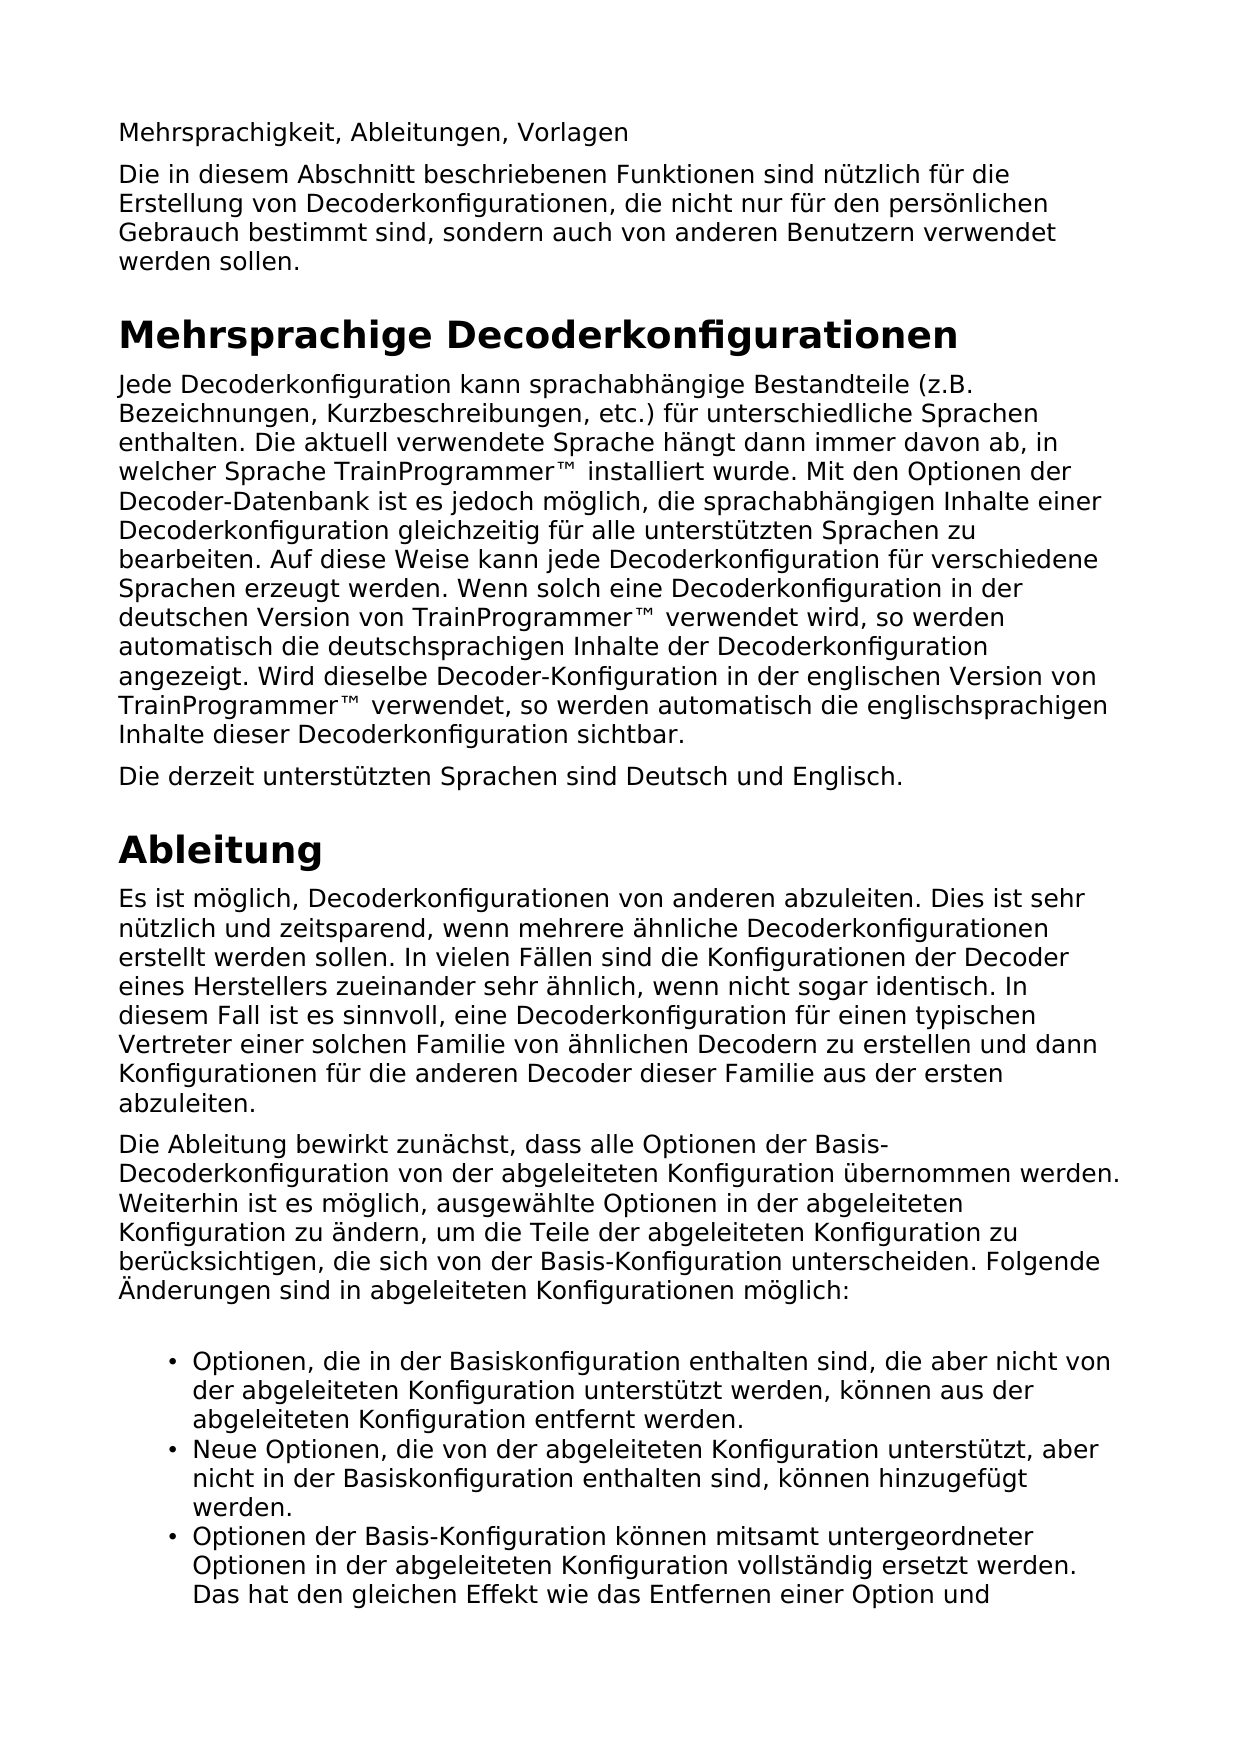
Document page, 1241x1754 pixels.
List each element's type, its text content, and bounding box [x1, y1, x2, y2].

text Es ist möglich, Decoderkonfigurationen von anderen abzuleiten. Dies ist sehr nützlich und zeitsparend, wenn mehrere ähnliche Decoderkonfigurationen erstellt werden sollen. In vielen Fällen sind die Konfigurationen der Decoder eines Herstellers zueinander sehr ähnlich, wenn nicht sogar identisch. In diesem Fall ist es sinnvoll, eine Decoderkonfiguration für einen typischen Vertreter einer solchen Familie von ähnlichen Decodern zu erstellen und dann Konfigurationen für die anderen Decoder dieser Familie aus der ersten abzuleiten. [118, 884, 1122, 1118]
text Die in diesem Abschnitt beschriebenen Funktionen sind nützlich für die Erstellung von Decoderkonfigurationen, die nicht nur für den persönlichen Gebrauch bestimmt sind, sondern auch von anderen Benutzern verwendet werden sollen. [118, 160, 1122, 276]
text Die Ableitung bewirkt zunächst, dass alle Optionen der Basis-Decoderkonfiguration von der abgeleiteten Konfiguration übernommen werden. Weiterhin ist es möglich, ausgewählte Optionen in der abgeleiteten Konfiguration zu ändern, um die Teile der abgeleiteten Konfiguration zu berücksichtigen, die sich von der Basis-Konfiguration unterscheiden. Folgende Änderungen sind in abgeleiteten Konfigurationen möglich: [118, 1130, 1122, 1305]
list Optionen, die in der Basiskonfiguration enthalten sind, die aber nicht von der abgeleiteten Konfiguration unterstützt werden, können aus der abgeleiteten Konfiguration entfernt werden. [177, 1347, 1122, 1435]
subtitle Mehrsprachige Decoderkonfigurationen [118, 314, 1122, 358]
list Optionen der Basis-Konfiguration können mitsamt untergeordneter Optionen in der abgeleiteten Konfiguration vollständig ersetzt werden. Das hat den gleichen Effekt wie das Entfernen einer Option und [177, 1522, 1122, 1610]
list Neue Optionen, die von der abgeleiteten Konfiguration unterstützt, aber nicht in der Basiskonfiguration enthalten sind, können hinzugefügt werden. [177, 1435, 1122, 1522]
text Mehrsprachigkeit, Ableitungen, Vorlagen [118, 118, 1122, 147]
text Die derzeit unterstützten Sprachen sind Deutsch und Englisch. [118, 762, 1122, 791]
subtitle Ableitung [118, 828, 1122, 872]
text Jede Decoderkonfiguration kann sprachabhängige Bestandteile (z.B. Bezeichnungen, Kurzbeschreibungen, etc.) für unterschiedliche Sprachen enthalten. Die aktuell verwendete Sprache hängt dann immer davon ab, in welcher Sprache TrainProgrammer™ installiert wurde. Mit den Optionen der Decoder-Datenbank ist es jedoch möglich, die sprachabhängigen Inhalte einer Decoderkonfiguration gleichzeitig für alle unterstützten Sprachen zu bearbeiten. Auf diese Weise kann jede Decoderkonfiguration für verschiedene Sprachen erzeugt werden. Wenn solch eine Decoderkonfiguration in der deutschen Version von TrainProgrammer™ verwendet wird, so werden automatisch die deutschsprachigen Inhalte der Decoderkonfiguration angezeigt. Wird dieselbe Decoder-Konfiguration in der englischen Version von TrainProgrammer™ verwendet, so werden automatisch die englischsprachigen Inhalte dieser Decoderkonfiguration sichtbar. [118, 370, 1122, 749]
